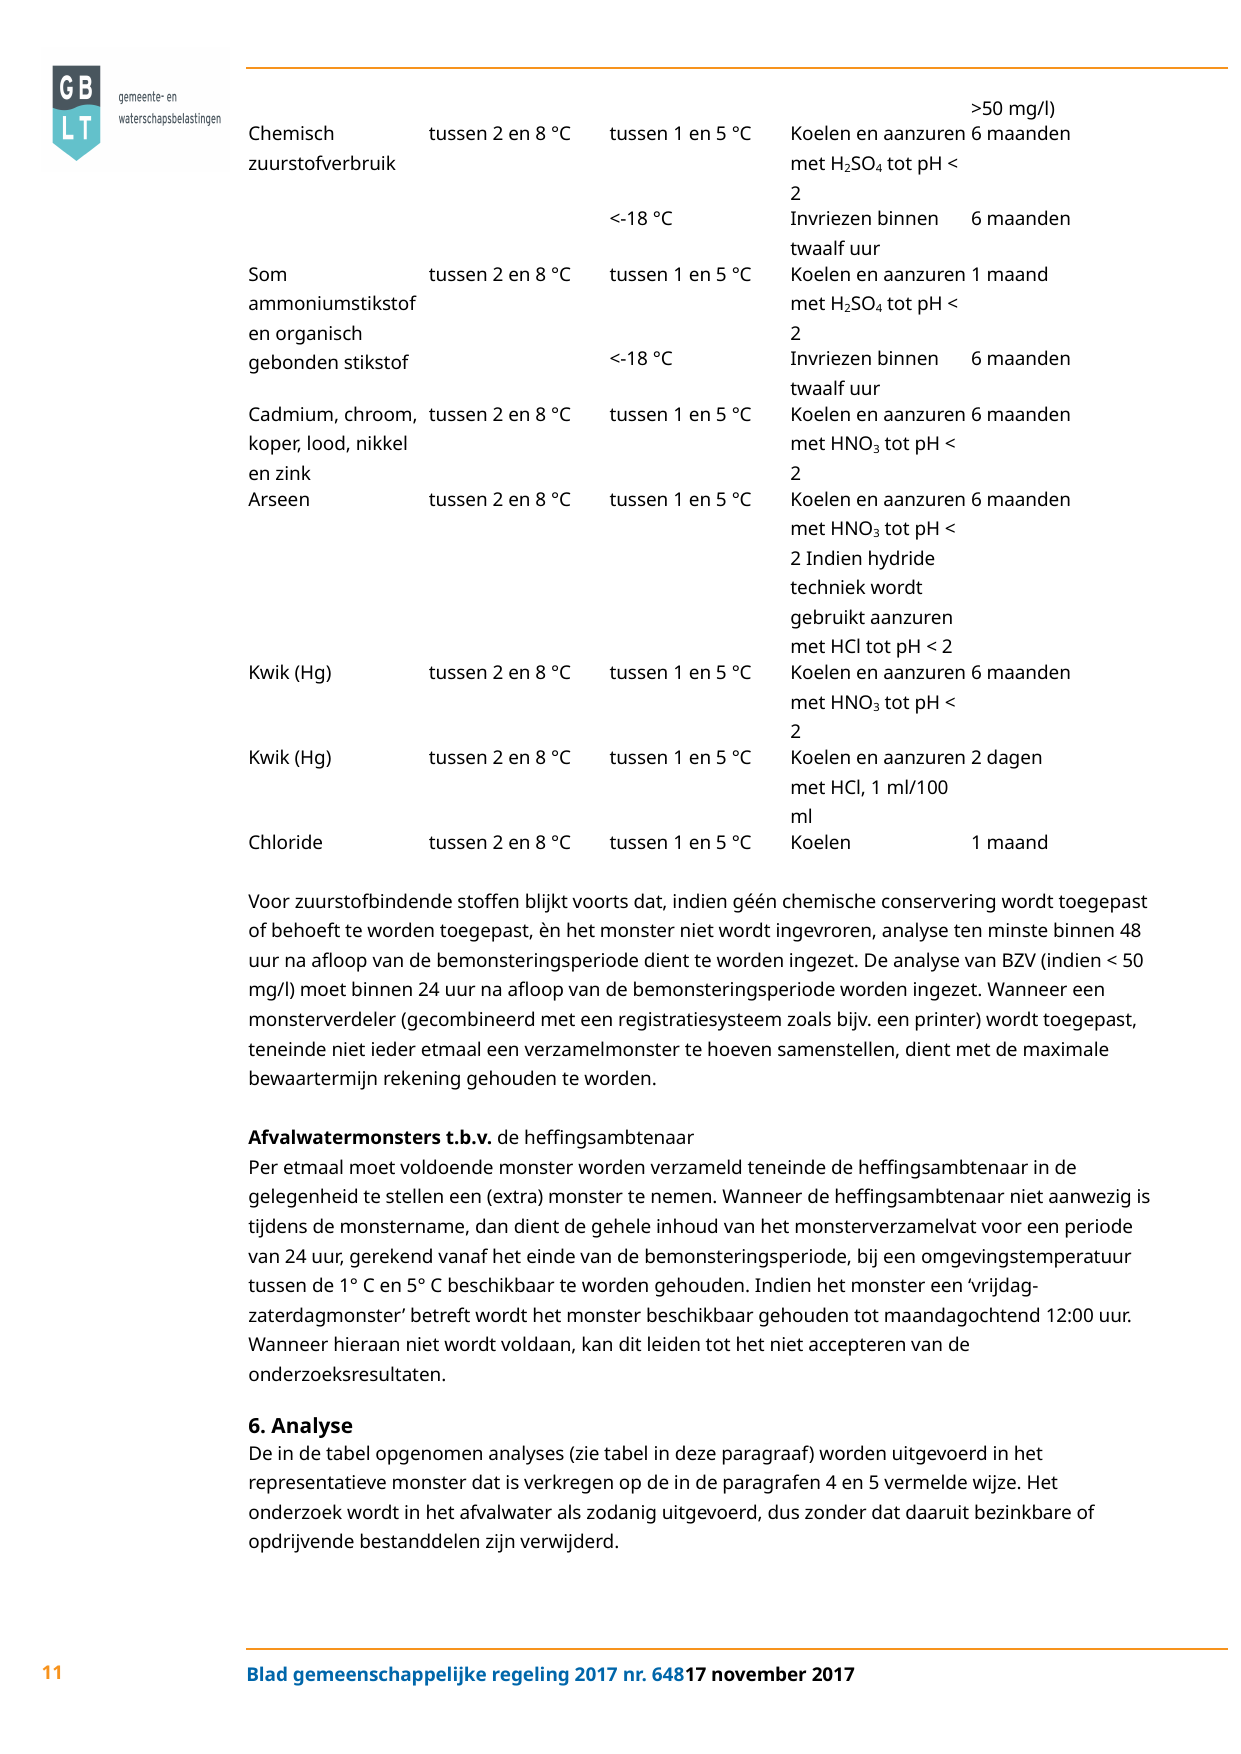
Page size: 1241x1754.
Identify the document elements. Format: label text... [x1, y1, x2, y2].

table_cell tussen 1 en 5 °C [609, 660, 790, 744]
table_cell tussen 1 en 5 °C [609, 261, 790, 346]
table_cell 6 maanden [971, 660, 1152, 744]
table_cell Koelen en aanzuren met HNO3 tot pH < 2 [790, 401, 971, 486]
table_cell tussen 1 en 5 °C [609, 121, 790, 205]
table_cell Koelen en aanzuren met H2SO4 tot pH < 2 [790, 261, 971, 346]
table_cell Kwik (Hg) [248, 744, 429, 829]
table_cell [429, 95, 609, 121]
table_cell 6 maanden [971, 121, 1152, 205]
table_cell Chloride [248, 829, 429, 855]
table_cell Koelen en aanzuren met HNO3 tot pH < 2 [790, 660, 971, 744]
table_cell Kwik (Hg) [248, 660, 429, 744]
table_cell 6 maanden [971, 346, 1152, 401]
table_cell tussen 2 en 8 °C [429, 660, 609, 744]
table_cell tussen 1 en 5 °C [609, 486, 790, 659]
table_cell Arseen [248, 486, 429, 659]
text Voor zuurstofbindende stoffen blijkt voorts dat, indien géén chemische conservering wordt toegepast of behoeft te worden toegepast, èn het monster niet wordt ingevroren, analyse ten minste binnen 48 uur na afloop van de bemonsteringsperiode dient te worden ingezet. De analyse van BZV (indien < 50 mg/l) moet binnen 24 uur na afloop van de bemonsteringsperiode worden ingezet. Wanneer een monsterverdeler (gecombineerd met een registratiesysteem zoals bijv. een printer) wordt toegepast, teneinde niet ieder etmaal een verzamelmonster te hoeven samenstellen, dient met de maximale bewaartermijn rekening gehouden te worden. [248, 888, 1152, 1091]
table_cell Cadmium, chroom, koper, lood, nikkel en zink [248, 401, 429, 486]
picture [41, 47, 231, 172]
table_cell [248, 95, 429, 121]
table_cell >50 mg/l) [971, 95, 1152, 121]
table_cell 6 maanden [971, 205, 1152, 261]
table_cell Som ammoniumstikstof en organisch gebonden stikstof [248, 261, 429, 401]
table_cell 2 dagen [971, 744, 1152, 829]
table_cell 1 maand [971, 829, 1152, 855]
table_cell tussen 2 en 8 °C [429, 121, 609, 261]
table_cell [609, 95, 790, 121]
table_cell tussen 1 en 5 °C [609, 829, 790, 855]
text De in de tabel opgenomen analyses (zie tabel in deze paragraaf) worden uitgevoerd in het representatieve monster dat is verkregen op de in de paragrafen 4 en 5 vermelde wijze. Het onderzoek wordt in het afvalwater als zodanig uitgevoerd, dus zonder dat daaruit bezinkbare of opdrijvende bestanddelen zijn verwijderd. [248, 1440, 1152, 1554]
text Afvalwatermonsters t.b.v. de heffingsambtenaar [248, 1124, 1152, 1150]
table_cell tussen 2 en 8 °C [429, 401, 609, 486]
table_cell tussen 1 en 5 °C [609, 401, 790, 486]
table_cell 6 maanden [971, 401, 1152, 486]
text 6. Analyse [248, 1412, 1152, 1440]
table_cell tussen 2 en 8 °C [429, 829, 609, 855]
table_cell Koelen [790, 829, 971, 855]
text Per etmaal moet voldoende monster worden verzameld teneinde de heffingsambtenaar in de gelegenheid te stellen een (extra) monster te nemen. Wanneer de heffingsambtenaar niet aanwezig is tijdens de monstername, dan dient de gehele inhoud van het monsterverzamelvat voor een periode van 24 uur, gerekend vanaf het einde van de bemonsteringsperiode, bij een omgevingstemperatuur tussen de 1° C en 5° C beschikbaar te worden gehouden. Indien het monster een ‘vrijdag-zaterdagmonster’ betreft wordt het monster beschikbaar gehouden tot maandagochtend 12:00 uur. Wanneer hieraan niet wordt voldaan, kan dit leiden tot het niet accepteren van de onderzoeksresultaten. [248, 1154, 1152, 1387]
table_cell Invriezen binnen twaalf uur [790, 346, 971, 401]
table_cell tussen 2 en 8 °C [429, 744, 609, 829]
table_cell Koelen en aanzuren met H2SO4 tot pH < 2 [790, 121, 971, 205]
table_cell 1 maand [971, 261, 1152, 346]
table_cell [790, 95, 971, 121]
table_cell <-18 °C [609, 205, 790, 261]
table_cell tussen 1 en 5 °C [609, 744, 790, 829]
table_cell tussen 2 en 8 °C [429, 486, 609, 659]
table_cell 6 maanden [971, 486, 1152, 659]
table_cell tussen 2 en 8 °C [429, 261, 609, 401]
table_cell Chemisch zuurstofverbruik [248, 121, 429, 261]
table_cell Invriezen binnen twaalf uur [790, 205, 971, 261]
table_cell Koelen en aanzuren met HCl, 1 ml/100 ml [790, 744, 971, 829]
table_cell <-18 °C [609, 346, 790, 401]
table_cell Koelen en aanzuren met HNO3 tot pH < 2 Indien hydride techniek wordt gebruikt aanzuren met HCl tot pH < 2 [790, 486, 971, 659]
